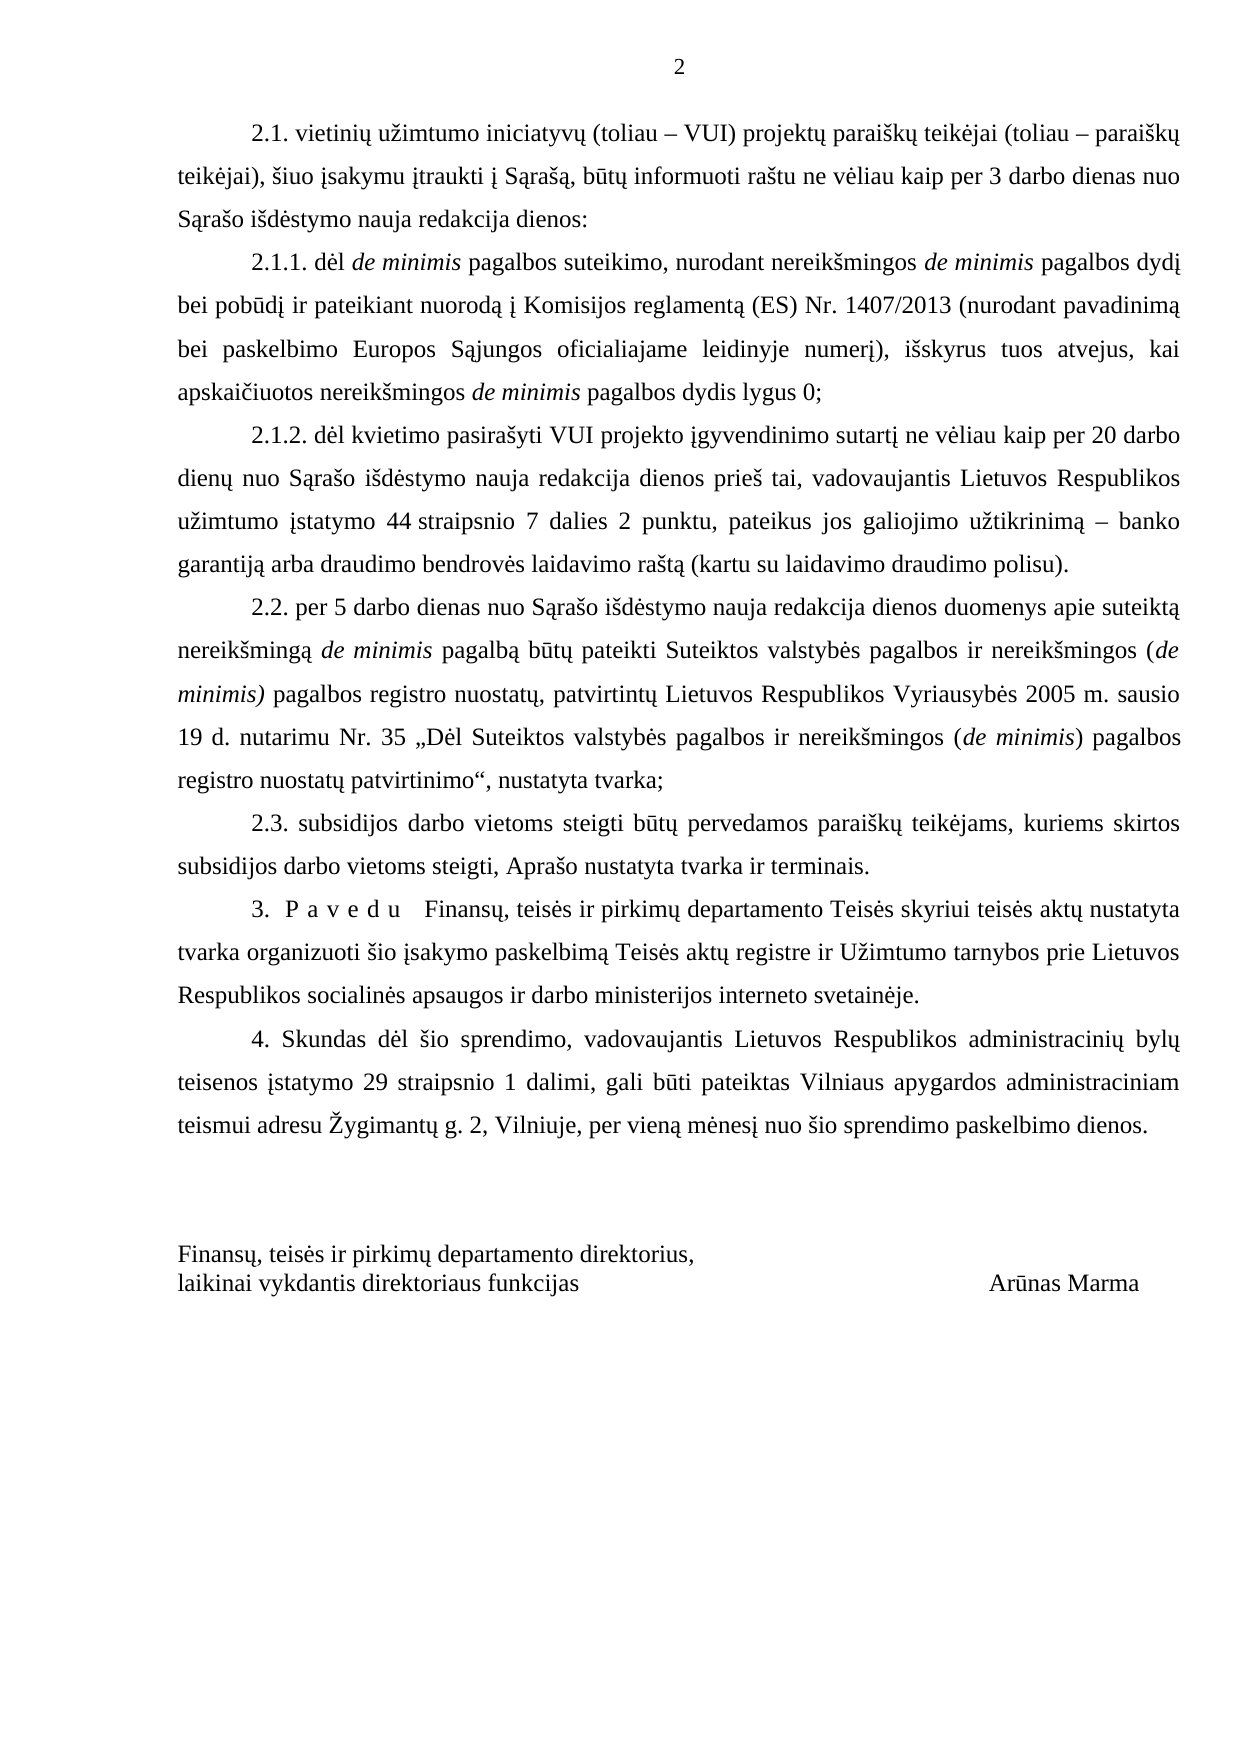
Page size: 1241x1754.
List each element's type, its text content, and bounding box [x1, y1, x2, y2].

text 2.1.2. dėl kvietimo pasirašyti VUI projekto įgyvendinimo sutartį ne vėliau kaip per 20 darbo dienų nuo Sąrašo išdėstymo nauja redakcija dienos prieš tai, vadovaujantis Lietuvos Respublikos užimtumo įstatymo 44 straipsnio 7 dalies 2 punktu, pateikus jos galiojimo užtikrinimą – banko garantiją arba draudimo bendrovės laidavimo raštą (kartu su laidavimo draudimo polisu). [177, 420, 1181, 578]
text 3. Pavedu Finansų, teisės ir pirkimų departamento Teisės skyriui teisės aktų nustatyta tvarka organizuoti šio įsakymo paskelbimą Teisės aktų registre ir Užimtumo tarnybos prie Lietuvos Respublikos socialinės apsaugos ir darbo ministerijos interneto svetainėje. [177, 894, 1181, 1009]
text laikinai vykdantis direktoriaus funkcijas Arūnas Marma [177, 1268, 1181, 1297]
text 2.1. vietinių užimtumo iniciatyvų (toliau – VUI) projektų paraiškų teikėjai (toliau – paraiškų teikėjai), šiuo įsakymu įtraukti į Sąrašą, būtų informuoti raštu ne vėliau kaip per 3 darbo dienas nuo Sąrašo išdėstymo nauja redakcija dienos: [177, 118, 1181, 233]
text 2.3. subsidijos darbo vietoms steigti būtų pervedamos paraiškų teikėjams, kuriems skirtos subsidijos darbo vietoms steigti, Aprašo nustatyta tvarka ir terminais. [177, 808, 1181, 880]
text Finansų, teisės ir pirkimų departamento direktorius, [177, 1239, 1181, 1268]
text 2.2. per 5 darbo dienas nuo Sąrašo išdėstymo nauja redakcija dienos duomenys apie suteiktą nereikšmingą de minimis pagalbą būtų pateikti Suteiktos valstybės pagalbos ir nereikšmingos (de minimis) pagalbos registro nuostatų, patvirtintų Lietuvos Respublikos Vyriausybės 2005 m. sausio 19 d. nutarimu Nr. 35 „Dėl Suteiktos valstybės pagalbos ir nereikšmingos (de minimis) pagalbos registro nuostatų patvirtinimo“, nustatyta tvarka; [177, 592, 1181, 794]
text 4. Skundas dėl šio sprendimo, vadovaujantis Lietuvos Respublikos administracinių bylų teisenos įstatymo 29 straipsnio 1 dalimi, gali būti pateiktas Vilniaus apygardos administraciniam teismui adresu Žygimantų g. 2, Vilniuje, per vieną mėnesį nuo šio sprendimo paskelbimo dienos. [177, 1024, 1181, 1139]
text 2.1.1. dėl de minimis pagalbos suteikimo, nurodant nereikšmingos de minimis pagalbos dydį bei pobūdį ir pateikiant nuorodą į Komisijos reglamentą (ES) Nr. 1407/2013 (nurodant pavadinimą bei paskelbimo Europos Sąjungos oficialiajame leidinyje numerį), išskyrus tuos atvejus, kai apskaičiuotos nereikšmingos de minimis pagalbos dydis lygus 0; [177, 247, 1181, 406]
